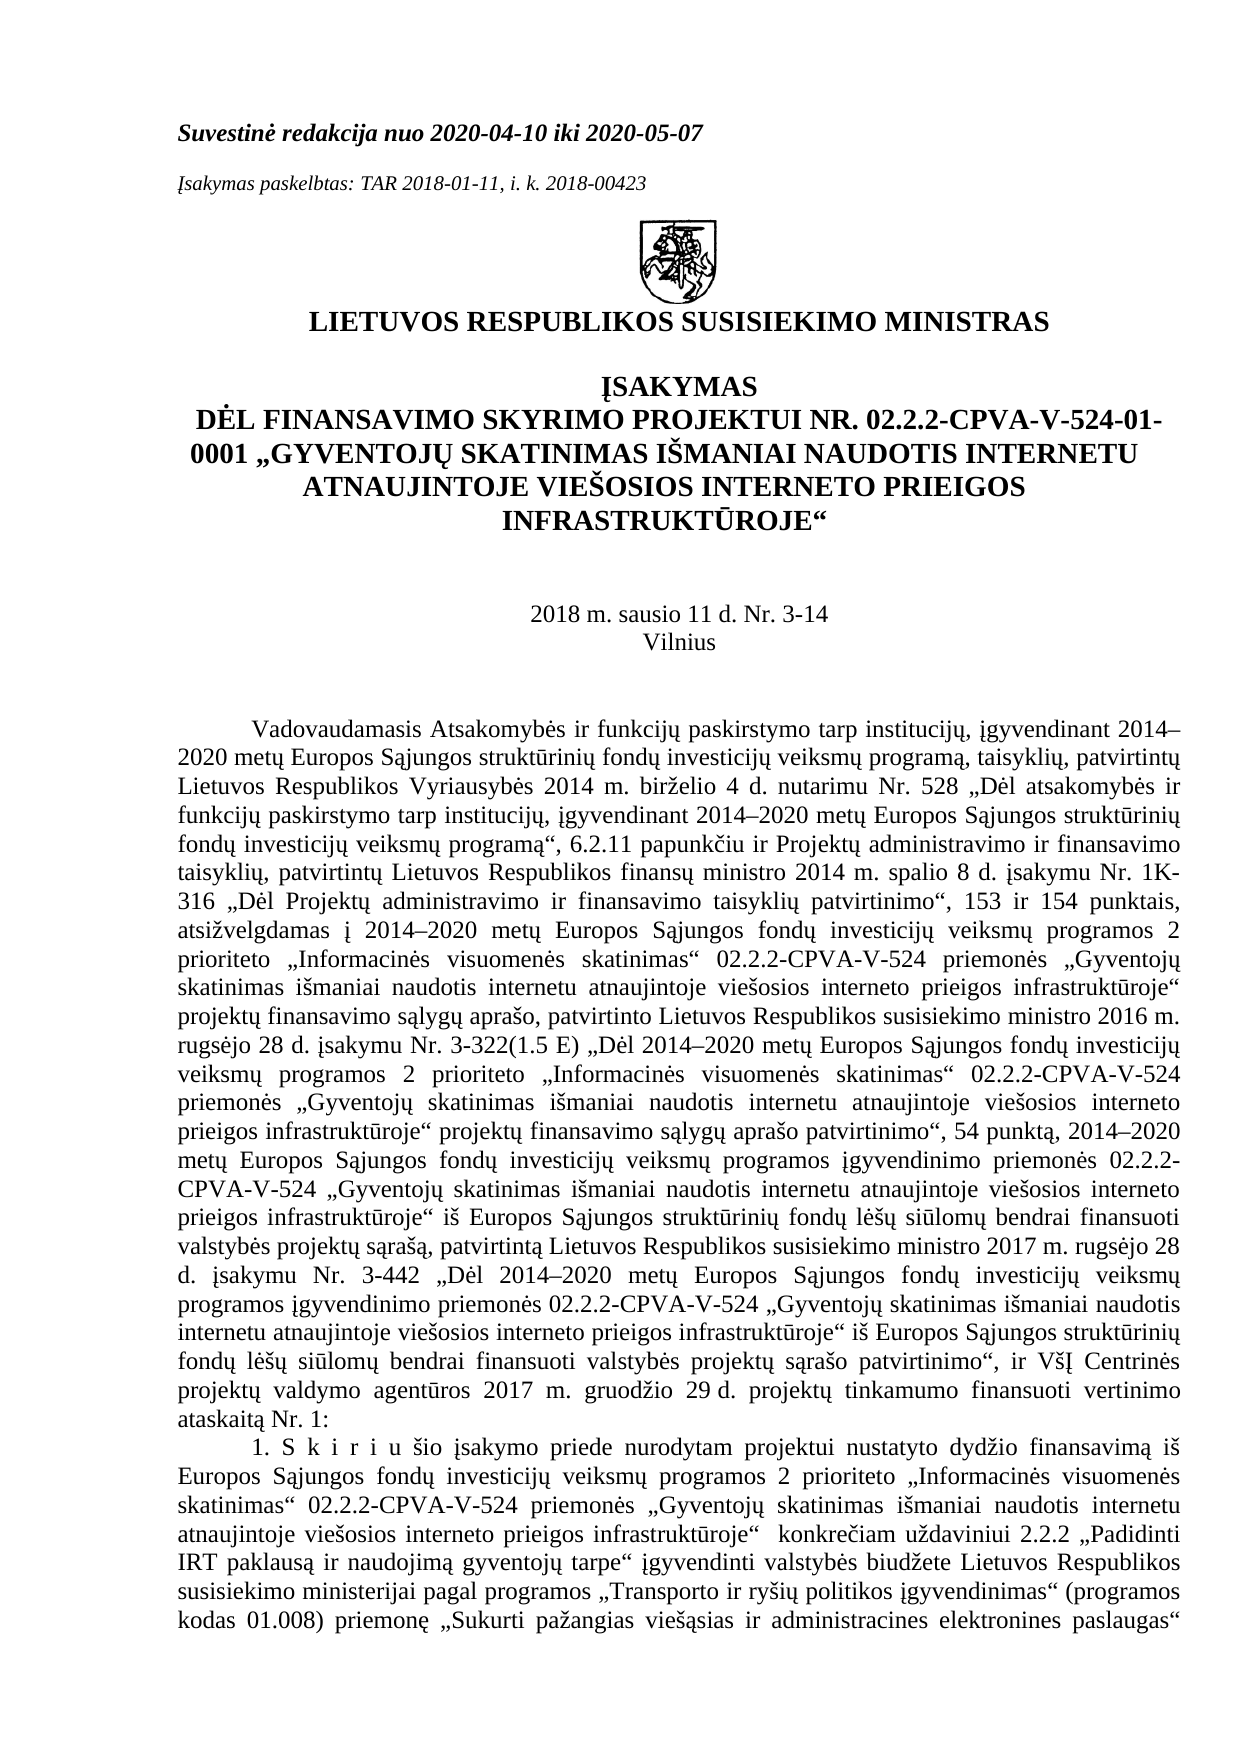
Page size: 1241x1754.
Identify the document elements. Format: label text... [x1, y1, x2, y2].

text Vadovaudamasis Atsakomybės ir funkcijų paskirstymo tarp institucijų, įgyvendinant 2014–2020 metų Europos Sąjungos struktūrinių fondų investicijų veiksmų programą, taisyklių, patvirtintų Lietuvos Respublikos Vyriausybės 2014 m. birželio 4 d. nutarimu Nr. 528 „Dėl atsakomybės ir funkcijų paskirstymo tarp institucijų, įgyvendinant 2014–2020 metų Europos Sąjungos struktūrinių fondų investicijų veiksmų programą“, 6.2.11 papunkčiu ir Projektų administravimo ir finansavimo taisyklių, patvirtintų Lietuvos Respublikos finansų ministro 2014 m. spalio 8 d. įsakymu Nr. 1K-316 „Dėl Projektų administravimo ir finansavimo taisyklių patvirtinimo“, 153 ir 154 punktais, atsižvelgdamas į 2014–2020 metų Europos Sąjungos fondų investicijų veiksmų programos 2 prioriteto „Informacinės visuomenės skatinimas“ 02.2.2-CPVA-V-524 priemonės „Gyventojų skatinimas išmaniai naudotis internetu atnaujintoje viešosios interneto prieigos infrastruktūroje“ projektų finansavimo sąlygų aprašo, patvirtinto Lietuvos Respublikos susisiekimo ministro 2016 m. rugsėjo 28 d. įsakymu Nr. 3-322(1.5 E) „Dėl 2014–2020 metų Europos Sąjungos fondų investicijų veiksmų programos 2 prioriteto „Informacinės visuomenės skatinimas“ 02.2.2-CPVA-V-524 priemonės „Gyventojų skatinimas išmaniai naudotis internetu atnaujintoje viešosios interneto prieigos infrastruktūroje“ projektų finansavimo sąlygų aprašo patvirtinimo“, 54 punktą, 2014–2020 metų Europos Sąjungos fondų investicijų veiksmų programos įgyvendinimo priemonės 02.2.2-CPVA-V-524 „Gyventojų skatinimas išmaniai naudotis internetu atnaujintoje viešosios interneto prieigos infrastruktūroje“ iš Europos Sąjungos struktūrinių fondų lėšų siūlomų bendrai finansuoti valstybės projektų sąrašą, patvirtintą Lietuvos Respublikos susisiekimo ministro 2017 m. rugsėjo 28 d. įsakymu Nr. 3-442 „Dėl 2014–2020 metų Europos Sąjungos fondų investicijų veiksmų programos įgyvendinimo priemonės 02.2.2-CPVA-V-524 „Gyventojų skatinimas išmaniai naudotis internetu atnaujintoje viešosios interneto prieigos infrastruktūroje“ iš Europos Sąjungos struktūrinių fondų lėšų siūlomų bendrai finansuoti valstybės projektų sąrašo patvirtinimo“, ir VšĮ Centrinės projektų valdymo agentūros 2017 m. gruodžio 29 d. projektų tinkamumo finansuoti vertinimo ataskaitą Nr. 1: [177, 714, 1181, 1432]
text 1. S k i r i u šio įsakymo priede nurodytam projektui nustatyto dydžio finansavimą iš Europos Sąjungos fondų investicijų veiksmų programos 2 prioriteto „Informacinės visuomenės skatinimas“ 02.2.2-CPVA-V-524 priemonės „Gyventojų skatinimas išmaniai naudotis internetu atnaujintoje viešosios interneto prieigos infrastruktūroje“ konkrečiam uždaviniui 2.2.2 „Padidinti IRT paklausą ir naudojimą gyventojų tarpe“ įgyvendinti valstybės biudžete Lietuvos Respublikos susisiekimo ministerijai pagal programos „Transporto ir ryšių politikos įgyvendinimas“ (programos kodas 01.008) priemonę „Sukurti pažangias viešąsias ir administracines elektronines paslaugas“ [177, 1432, 1181, 1634]
text DĖL FINANSAVIMO SKYRIMO PROJEKTUI NR. 02.2.2-CPVA-V-524-01-0001 „GYVENTOJŲ SKATINIMAS IŠMANIAI NAUDOTIS INTERNETU ATNAUJINTOJE VIEŠOSIOS INTERNETO PRIEIGOS INFRASTRUKTŪROJE“ [148, 402, 1181, 536]
text Vilnius [177, 627, 1181, 656]
text ĮSAKYMAS [177, 369, 1181, 402]
text 2018 m. sausio 11 d. Nr. 3-14 [177, 599, 1181, 627]
text Suvestinė redakcija nuo 2020-04-10 iki 2020-05-07 [177, 118, 1181, 147]
text LIETUVOS RESPUBLIKOS SUSISIEKIMO MINISTRAS [177, 304, 1181, 337]
text Įsakymas paskelbtas: TAR 2018-01-11, i. k. 2018-00423 [177, 171, 1181, 195]
